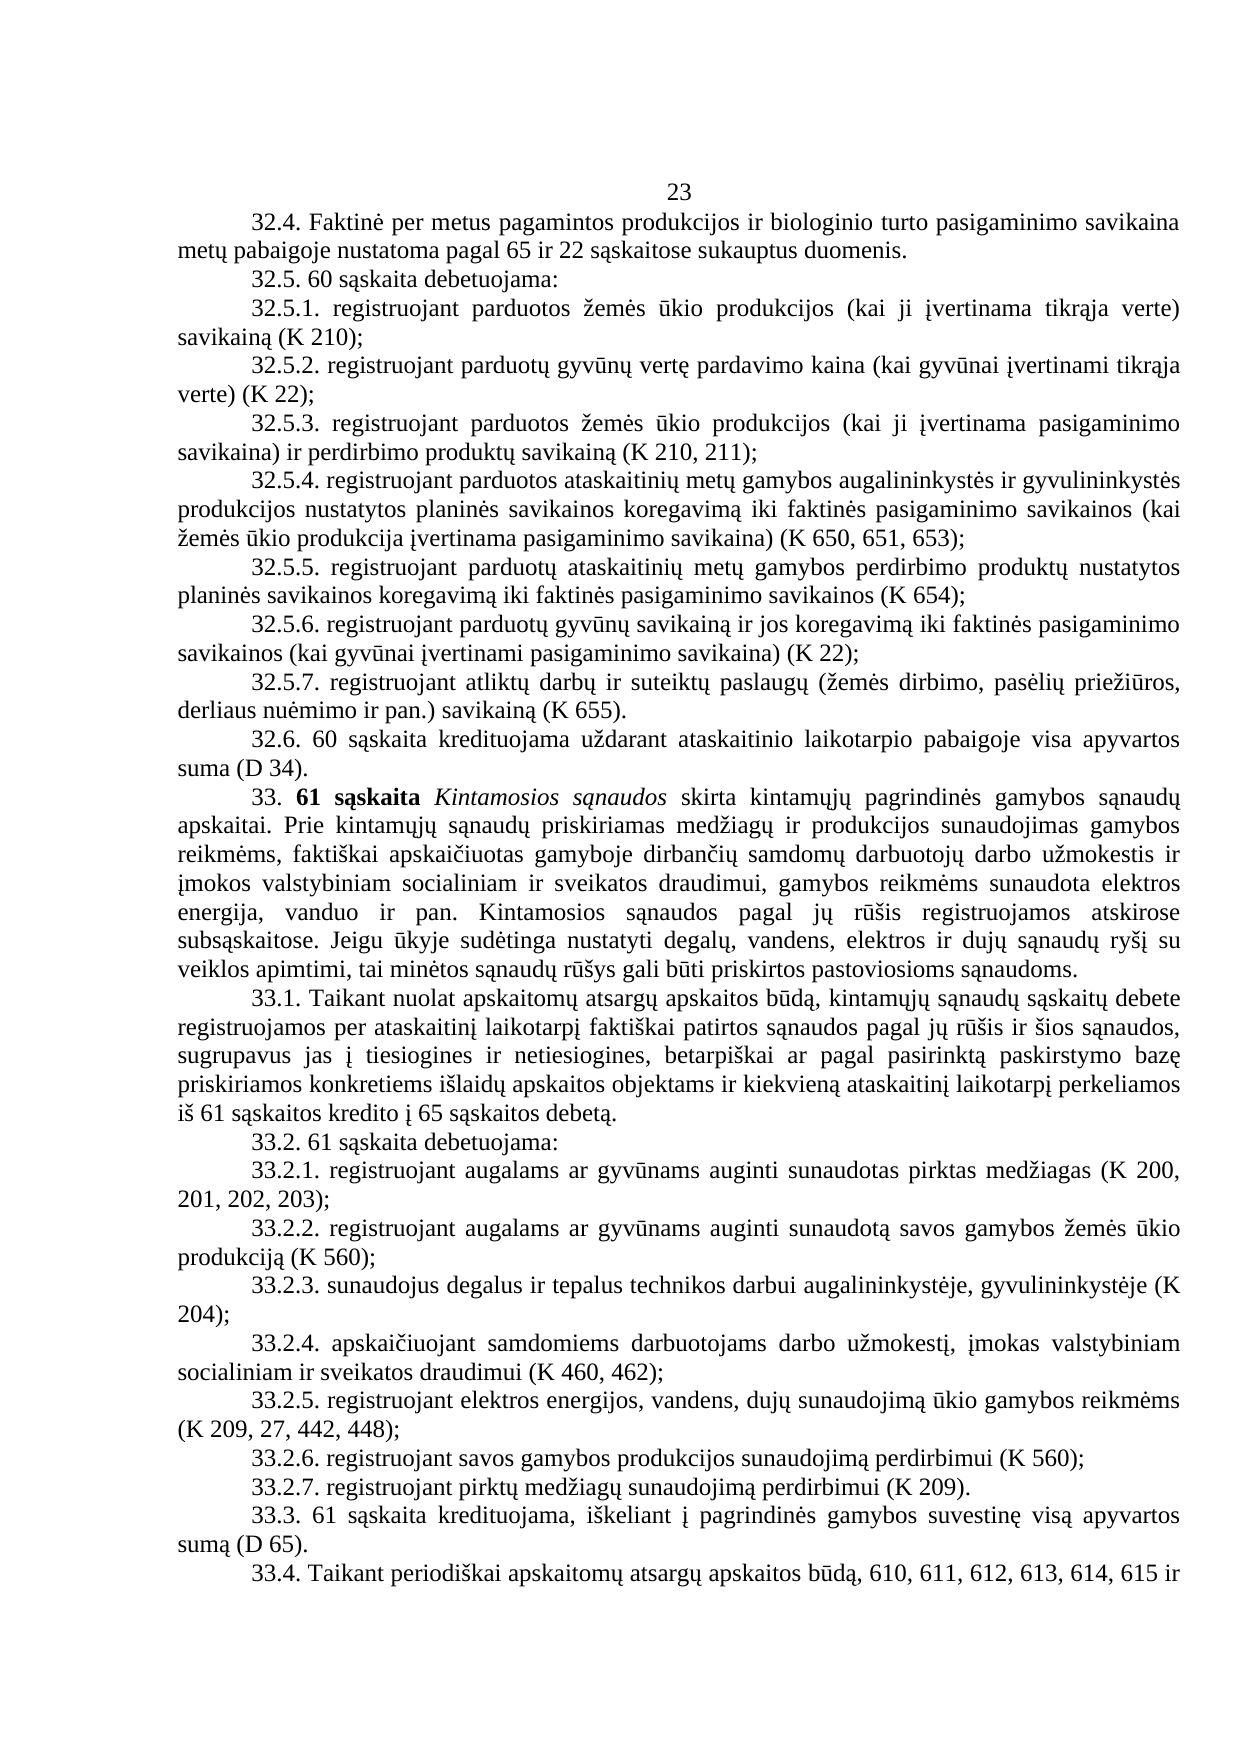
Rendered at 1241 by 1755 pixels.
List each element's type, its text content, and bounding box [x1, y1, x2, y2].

text 32.5.5. registruojant parduotų ataskaitinių metų gamybos perdirbimo produktų nustatytos planinės savikainos koregavimą iki faktinės pasigaminimo savikainos (K 654); [177, 552, 1181, 609]
text 32.5.1. registruojant parduotos žemės ūkio produkcijos (kai ji įvertinama tikrąja verte) savikainą (K 210); [177, 293, 1181, 350]
text 32.6. 60 sąskaita kredituojama uždarant ataskaitinio laikotarpio pabaigoje visa apyvartos suma (D 34). [177, 724, 1181, 782]
text 33.2.2. registruojant augalams ar gyvūnams auginti sunaudotą savos gamybos žemės ūkio produkciją (K 560); [177, 1213, 1181, 1270]
text 33. 61 sąskaita Kintamosios sąnaudos skirta kintamųjų pagrindinės gamybos sąnaudų apskaitai. Prie kintamųjų sąnaudų priskiriamas medžiagų ir produkcijos sunaudojimas gamybos reikmėms, faktiškai apskaičiuotas gamyboje dirbančių samdomų darbuotojų darbo užmokestis ir įmokos valstybiniam socialiniam ir sveikatos draudimui, gamybos reikmėms sunaudota elektros energija, vanduo ir pan. Kintamosios sąnaudos pagal jų rūšis registruojamos atskirose subsąskaitose. Jeigu ūkyje sudėtinga nustatyti degalų, vandens, elektros ir dujų sąnaudų ryšį su veiklos apimtimi, tai minėtos sąnaudų rūšys gali būti priskirtos pastoviosioms sąnaudoms. [177, 782, 1181, 983]
text 33.2.7. registruojant pirktų medžiagų sunaudojimą perdirbimui (K 209). [177, 1472, 1181, 1500]
text 32.5.2. registruojant parduotų gyvūnų vertę pardavimo kaina (kai gyvūnai įvertinami tikrąja verte) (K 22); [177, 350, 1181, 408]
text 32.5.7. registruojant atliktų darbų ir suteiktų paslaugų (žemės dirbimo, pasėlių priežiūros, derliaus nuėmimo ir pan.) savikainą (K 655). [177, 667, 1181, 724]
text 33.2.3. sunaudojus degalus ir tepalus technikos darbui augalininkystėje, gyvulininkystėje (K 204); [177, 1270, 1181, 1328]
text 32.5.3. registruojant parduotos žemės ūkio produkcijos (kai ji įvertinama pasigaminimo savikaina) ir perdirbimo produktų savikainą (K 210, 211); [177, 408, 1181, 465]
text 32.5. 60 sąskaita debetuojama: [177, 264, 1181, 293]
text 33.2. 61 sąskaita debetuojama: [177, 1127, 1181, 1155]
text 33.2.4. apskaičiuojant samdomiems darbuotojams darbo užmokestį, įmokas valstybiniam socialiniam ir sveikatos draudimui (K 460, 462); [177, 1328, 1181, 1385]
text 33.2.1. registruojant augalams ar gyvūnams auginti sunaudotas pirktas medžiagas (K 200, 201, 202, 203); [177, 1155, 1181, 1213]
text 32.5.6. registruojant parduotų gyvūnų savikainą ir jos koregavimą iki faktinės pasigaminimo savikainos (kai gyvūnai įvertinami pasigaminimo savikaina) (K 22); [177, 609, 1181, 667]
text 33.2.5. registruojant elektros energijos, vandens, dujų sunaudojimą ūkio gamybos reikmėms (K 209, 27, 442, 448); [177, 1385, 1181, 1443]
text 33.3. 61 sąskaita kredituojama, iškeliant į pagrindinės gamybos suvestinę visą apyvartos sumą (D 65). [177, 1500, 1181, 1558]
text 33.1. Taikant nuolat apskaitomų atsargų apskaitos būdą, kintamųjų sąnaudų sąskaitų debete registruojamos per ataskaitinį laikotarpį faktiškai patirtos sąnaudos pagal jų rūšis ir šios sąnaudos, sugrupavus jas į tiesiogines ir netiesiogines, betarpiškai ar pagal pasirinktą paskirstymo bazę priskiriamos konkretiems išlaidų apskaitos objektams ir kiekvieną ataskaitinį laikotarpį perkeliamos iš 61 sąskaitos kredito į 65 sąskaitos debetą. [177, 983, 1181, 1127]
text 33.4. Taikant periodiškai apskaitomų atsargų apskaitos būdą, 610, 611, 612, 613, 614, 615 ir [177, 1558, 1181, 1587]
text 32.5.4. registruojant parduotos ataskaitinių metų gamybos augalininkystės ir gyvulininkystės produkcijos nustatytos planinės savikainos koregavimą iki faktinės pasigaminimo savikainos (kai žemės ūkio produkcija įvertinama pasigaminimo savikaina) (K 650, 651, 653); [177, 465, 1181, 552]
text 33.2.6. registruojant savos gamybos produkcijos sunaudojimą perdirbimui (K 560); [177, 1443, 1181, 1472]
text 32.4. Faktinė per metus pagamintos produkcijos ir biologinio turto pasigaminimo savikaina metų pabaigoje nustatoma pagal 65 ir 22 sąskaitose sukauptus duomenis. [177, 207, 1181, 264]
